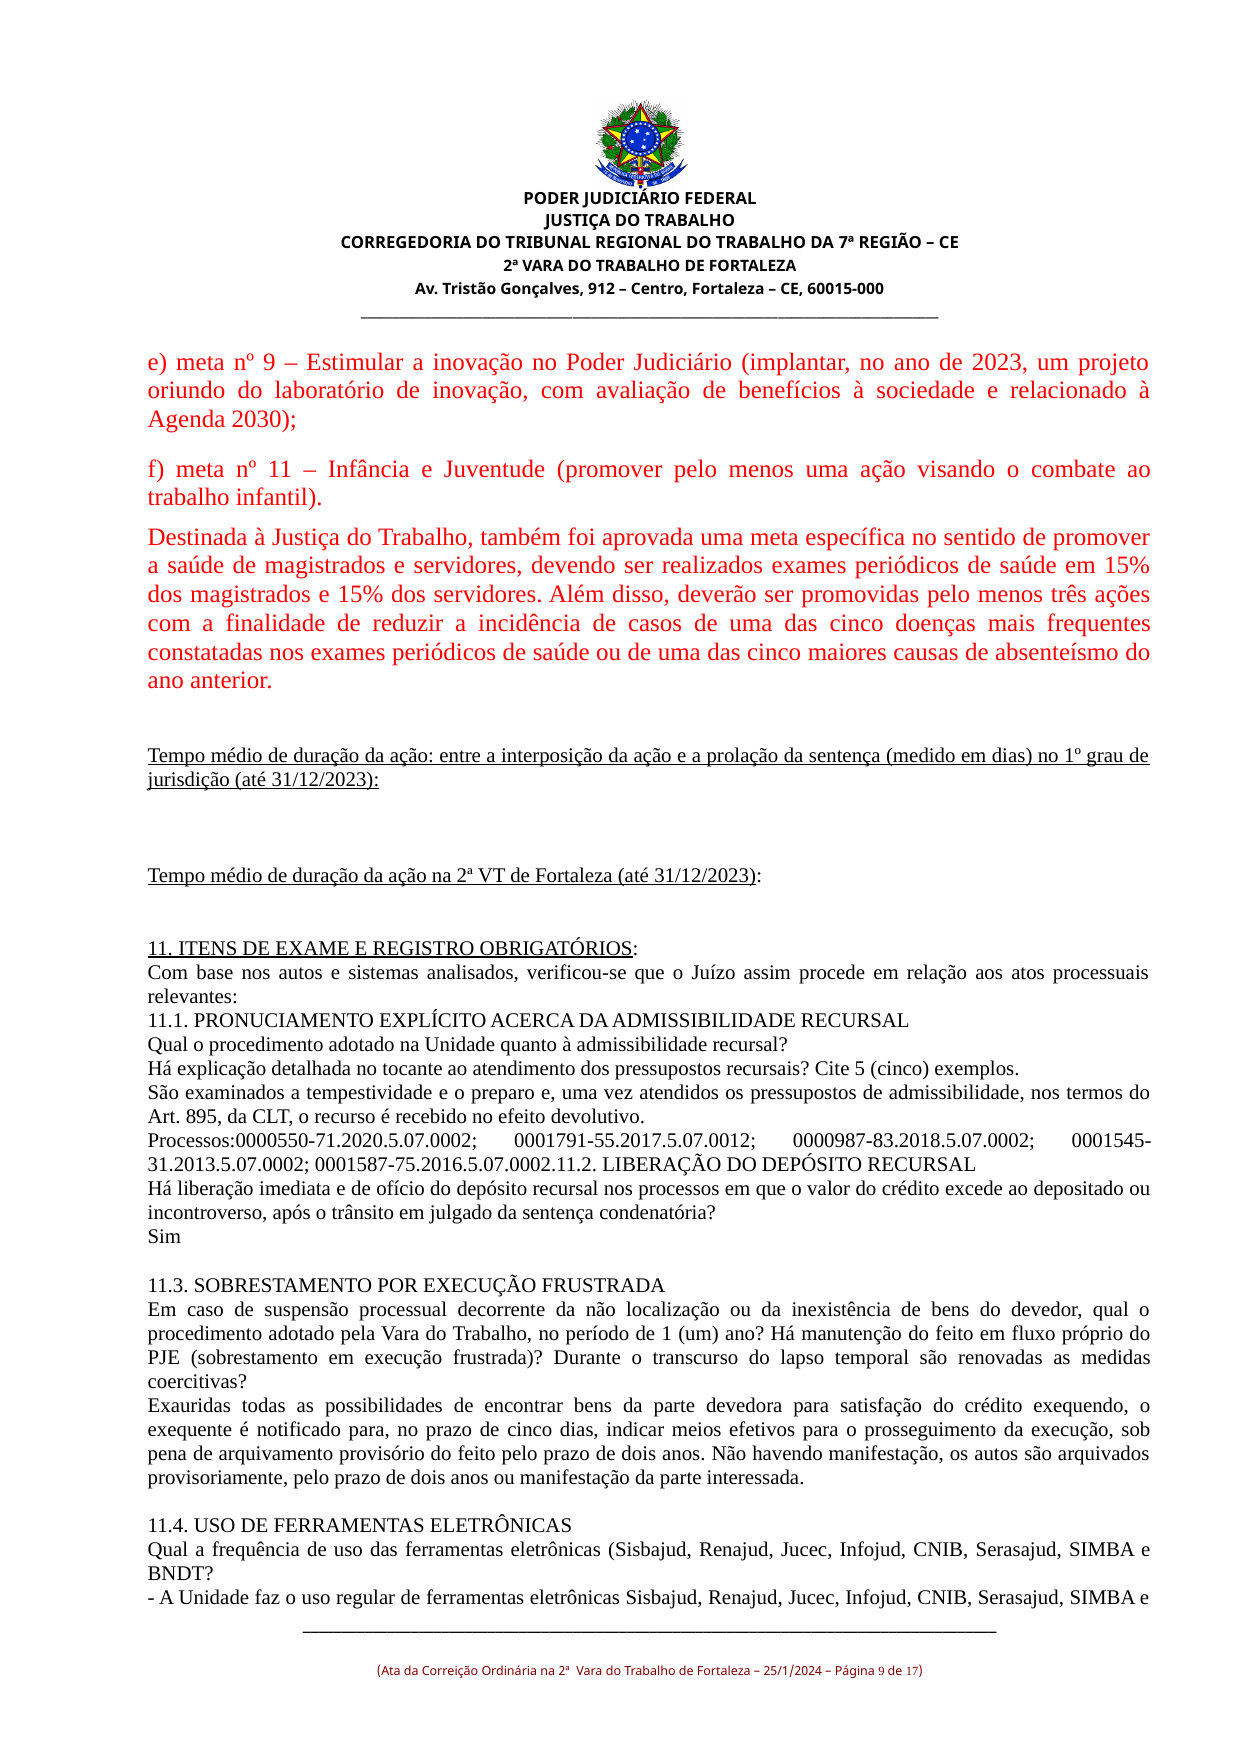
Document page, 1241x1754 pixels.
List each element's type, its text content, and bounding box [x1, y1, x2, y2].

text 11.1. PRONUCIAMENTO EXPLÍCITO ACERCA DA ADMISSIBILIDADE RECURSAL [147, 1008, 1152, 1032]
text Sim [147, 1224, 1152, 1248]
text Destinada à Justiça do Trabalho, também foi aprovada uma meta específica no sentido de promover a saúde de magistrados e servidores, devendo ser realizados exames periódicos de saúde em 15% dos magistrados e 15% dos servidores. Além disso, deverão ser promovidas pelo menos três ações com a finalidade de reduzir a incidência de casos de uma das cinco doenças mais frequentes constatadas nos exames periódicos de saúde ou de uma das cinco maiores causas de absenteísmo do ano anterior. [147, 522, 1152, 694]
text 11. ITENS DE EXAME E REGISTRO OBRIGATÓRIOS: [147, 936, 1152, 960]
text 11.4. USO DE FERRAMENTAS ELETRÔNICAS [147, 1513, 1152, 1537]
text e) meta nº 9 – Estimular a inovação no Poder Judiciário (implantar, no ano de 2023, um projeto oriundo do laboratório de inovação, com avaliação de benefícios à sociedade e relacionado à Agenda 2030); [147, 347, 1152, 433]
text - A Unidade faz o uso regular de ferramentas eletrônicas Sisbajud, Renajud, Jucec, Infojud, CNIB, Serasajud, SIMBA e [147, 1585, 1152, 1609]
text Qual o procedimento adotado na Unidade quanto à admissibilidade recursal? [147, 1032, 1152, 1056]
text f) meta nº 11 – Infância e Juventude (promover pelo menos uma ação visando o combate ao trabalho infantil). [147, 454, 1152, 511]
text Há explicação detalhada no tocante ao atendimento dos pressupostos recursais? Cite 5 (cinco) exemplos. [147, 1056, 1152, 1080]
text 11.3. SOBRESTAMENTO POR EXECUÇÃO FRUSTRADA [147, 1272, 1152, 1297]
text Tempo médio de duração da ação: entre a interposição da ação e a prolação da sentença (medido em dias) no 1º grau de jurisdição (até 31/12/2023): [147, 743, 1152, 791]
text Em caso de suspensão processual decorrente da não localização ou da inexistência de bens do devedor, qual o procedimento adotado pela Vara do Trabalho, no período de 1 (um) ano? Há manutenção do feito em fluxo próprio do PJE (sobrestamento em execução frustrada)? Durante o transcurso do lapso temporal são renovadas as medidas coercitivas? [147, 1297, 1152, 1393]
text São examinados a tempestividade e o preparo e, uma vez atendidos os pressupostos de admissibilidade, nos termos do Art. 895, da CLT, o recurso é recebido no efeito devolutivo. [147, 1080, 1152, 1128]
text Tempo médio de duração da ação na 2ª VT de Fortaleza (até 31/12/2023): [147, 863, 1152, 887]
text Com base nos autos e sistemas analisados, verificou-se que o Juízo assim procede em relação aos atos processuais relevantes: [147, 960, 1152, 1008]
picture [590, 97, 689, 190]
text Há liberação imediata e de ofício do depósito recursal nos processos em que o valor do crédito excede ao depositado ou incontroverso, após o trânsito em julgado da sentença condenatória? [147, 1176, 1152, 1224]
text Processos:0000550-71.2020.5.07.0002; 0001791-55.2017.5.07.0012; 0000987-83.2018.5.07.0002; 0001545-31.2013.5.07.0002; 0001587-75.2016.5.07.0002.11.2. LIBERAÇÃO DO DEPÓSITO RECURSAL [147, 1128, 1152, 1176]
text Qual a frequência de uso das ferramentas eletrônicas (Sisbajud, Renajud, Jucec, Infojud, CNIB, Serasajud, SIMBA e BNDT? [147, 1537, 1152, 1585]
text Exauridas todas as possibilidades de encontrar bens da parte devedora para satisfação do crédito exequendo, o exequente é notificado para, no prazo de cinco dias, indicar meios efetivos para o prosseguimento da execução, sob pena de arquivamento provisório do feito pelo prazo de dois anos. Não havendo manifestação, os autos são arquivados provisoriamente, pelo prazo de dois anos ou manifestação da parte interessada. [147, 1393, 1152, 1489]
